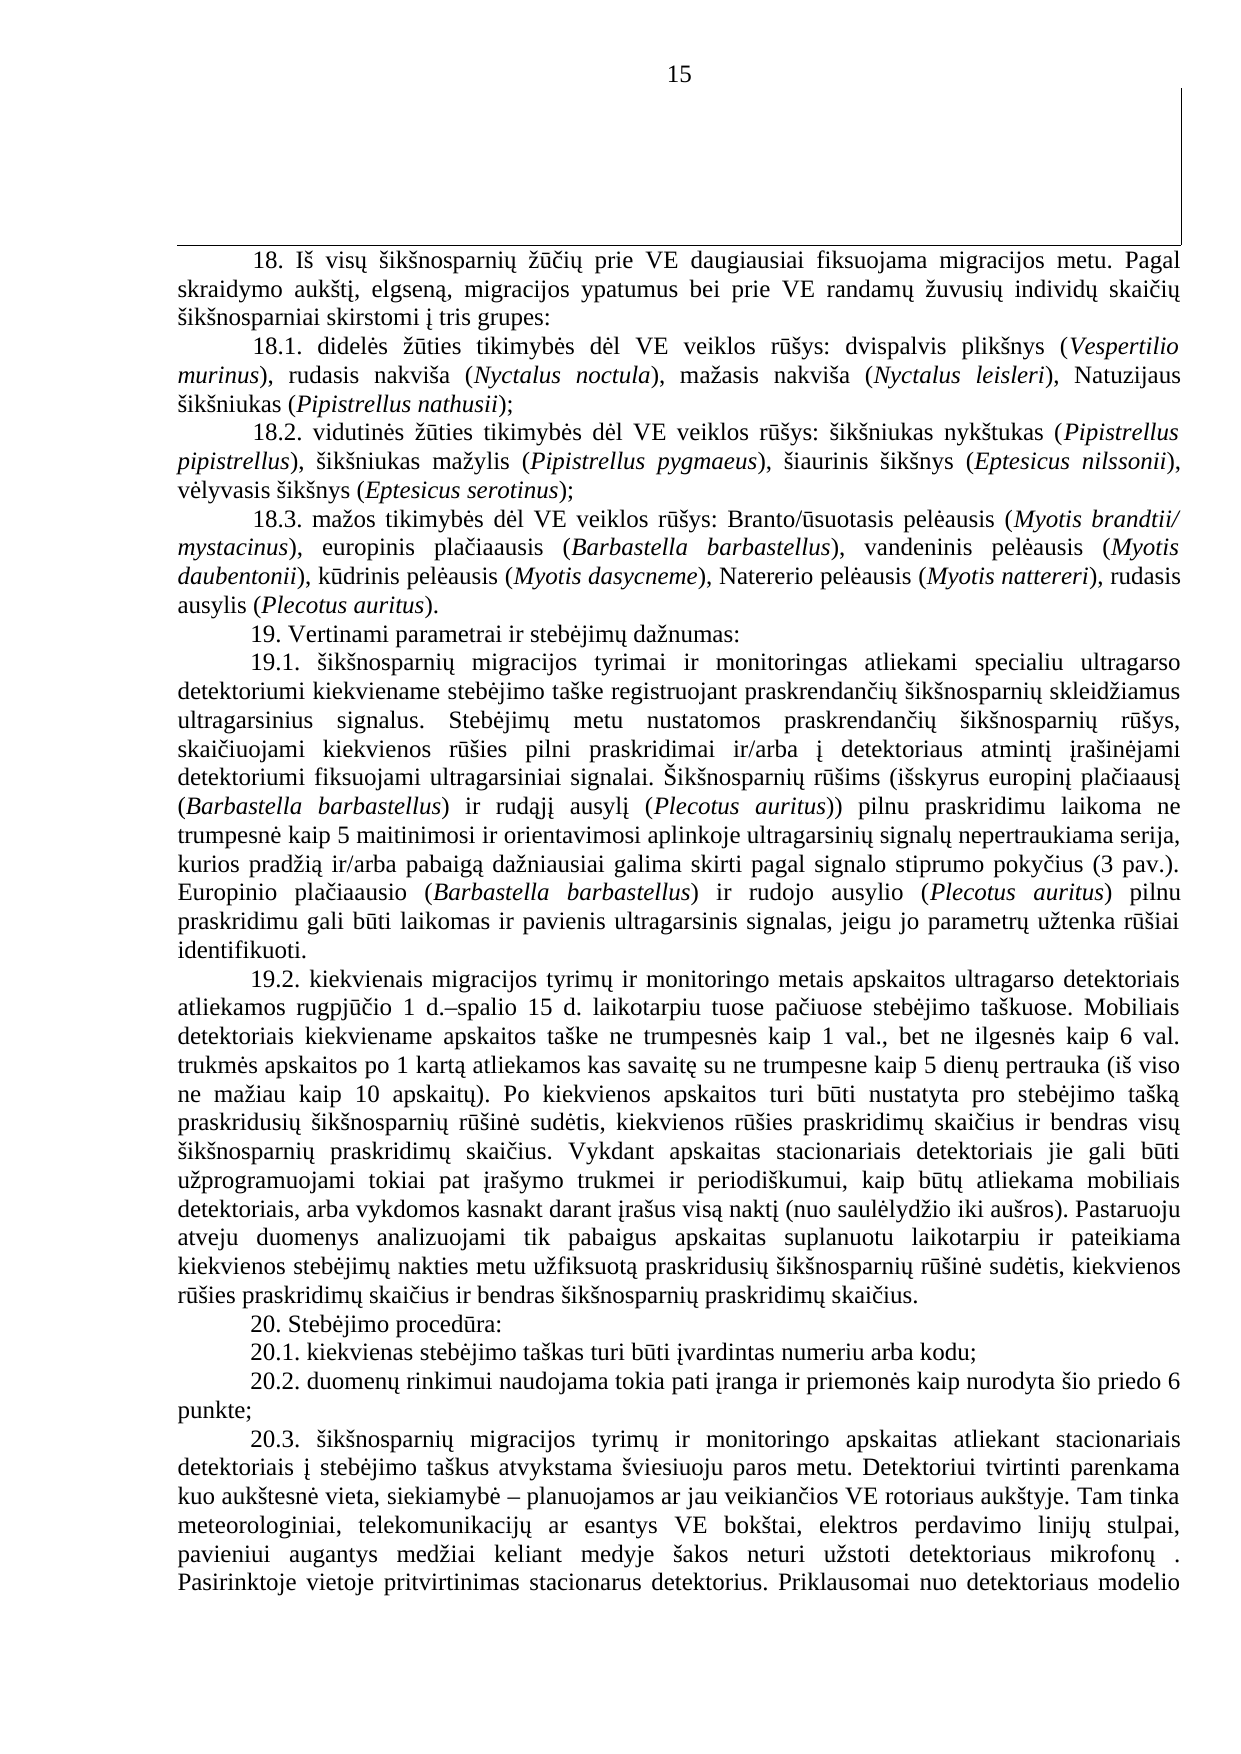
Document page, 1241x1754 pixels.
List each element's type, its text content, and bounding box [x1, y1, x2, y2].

text 18.1. didelės žūties tikimybės dėl VE veiklos rūšys: dvispalvis plikšnys (Vespertilio murinus), rudasis nakviša (Nyctalus noctula), mažasis nakviša (Nyctalus leisleri), Natuzijaus šikšniukas (Pipistrellus nathusii); [177, 331, 1181, 417]
text 20. Stebėjimo procedūra: [177, 1309, 1181, 1337]
text 20.1. kiekvienas stebėjimo taškas turi būti įvardintas numeriu arba kodu; [177, 1337, 1181, 1366]
text 20.3. šikšnosparnių migracijos tyrimų ir monitoringo apskaitas atliekant stacionariais detektoriais į stebėjimo taškus atvykstama šviesiuoju paros metu. Detektoriui tvirtinti parenkama kuo aukštesnė vieta, siekiamybė – planuojamos ar jau veikiančios VE rotoriaus aukštyje. Tam tinka meteorologiniai, telekomunikacijų ar esantys VE bokštai, elektros perdavimo linijų stulpai, pavieniui augantys medžiai keliant medyje šakos neturi užstoti detektoriaus mikrofonų . Pasirinktoje vietoje pritvirtinimas stacionarus detektorius. Priklausomai nuo detektoriaus modelio [177, 1424, 1181, 1596]
text 19.1. šikšnosparnių migracijos tyrimai ir monitoringas atliekami specialiu ultragarso detektoriumi kiekviename stebėjimo taške registruojant praskrendančių šikšnosparnių skleidžiamus ultragarsinius signalus. Stebėjimų metu nustatomos praskrendančių šikšnosparnių rūšys, skaičiuojami kiekvienos rūšies pilni praskridimai ir/arba į detektoriaus atmintį įrašinėjami detektoriumi fiksuojami ultragarsiniai signalai. Šikšnosparnių rūšims (išskyrus europinį plačiaausį (Barbastella barbastellus) ir rudąjį ausylį (Plecotus auritus)) pilnu praskridimu laikoma ne trumpesnė kaip 5 maitinimosi ir orientavimosi aplinkoje ultragarsinių signalų nepertraukiama serija, kurios pradžią ir/arba pabaigą dažniausiai galima skirti pagal signalo stiprumo pokyčius (3 pav.). Europinio plačiaausio (Barbastella barbastellus) ir rudojo ausylio (Plecotus auritus) pilnu praskridimu gali būti laikomas ir pavienis ultragarsinis signalas, jeigu jo parametrų užtenka rūšiai identifikuoti. [177, 647, 1181, 964]
text 18.2. vidutinės žūties tikimybės dėl VE veiklos rūšys: šikšniukas nykštukas (Pipistrellus pipistrellus), šikšniukas mažylis (Pipistrellus pygmaeus), šiaurinis šikšnys (Eptesicus nilssonii), vėlyvasis šikšnys (Eptesicus serotinus); [177, 417, 1181, 504]
text 19.2. kiekvienais migracijos tyrimų ir monitoringo metais apskaitos ultragarso detektoriais atliekamos rugpjūčio 1 d.–spalio 15 d. laikotarpiu tuose pačiuose stebėjimo taškuose. Mobiliais detektoriais kiekviename apskaitos taške ne trumpesnės kaip 1 val., bet ne ilgesnės kaip 6 val. trukmės apskaitos po 1 kartą atliekamos kas savaitę su ne trumpesne kaip 5 dienų pertrauka (iš viso ne mažiau kaip 10 apskaitų). Po kiekvienos apskaitos turi būti nustatyta pro stebėjimo tašką praskridusių šikšnosparnių rūšinė sudėtis, kiekvienos rūšies praskridimų skaičius ir bendras visų šikšnosparnių praskridimų skaičius. Vykdant apskaitas stacionariais detektoriais jie gali būti užprogramuojami tokiai pat įrašymo trukmei ir periodiškumui, kaip būtų atliekama mobiliais detektoriais, arba vykdomos kasnakt darant įrašus visą naktį (nuo saulėlydžio iki aušros). Pastaruoju atveju duomenys analizuojami tik pabaigus apskaitas suplanuotu laikotarpiu ir pateikiama kiekvienos stebėjimų nakties metu užfiksuotą praskridusių šikšnosparnių rūšinė sudėtis, kiekvienos rūšies praskridimų skaičius ir bendras šikšnosparnių praskridimų skaičius. [177, 964, 1181, 1309]
text 20.2. duomenų rinkimui naudojama tokia pati įranga ir priemonės kaip nurodyta šio priedo 6 punkte; [177, 1366, 1181, 1424]
text 18. Iš visų šikšnosparnių žūčių prie VE daugiausiai fiksuojama migracijos metu. Pagal skraidymo aukštį, elgseną, migracijos ypatumus bei prie VE randamų žuvusių individų skaičių šikšnosparniai skirstomi į tris grupes: [177, 245, 1181, 331]
text 18.3. mažos tikimybės dėl VE veiklos rūšys: Branto/ūsuotasis pelėausis (Myotis brandtii/ mystacinus), europinis plačiaausis (Barbastella barbastellus), vandeninis pelėausis (Myotis daubentonii), kūdrinis pelėausis (Myotis dasycneme), Natererio pelėausis (Myotis nattereri), rudasis ausylis (Plecotus auritus). [177, 504, 1181, 619]
text 19. Vertinami parametrai ir stebėjimų dažnumas: [177, 619, 1181, 647]
